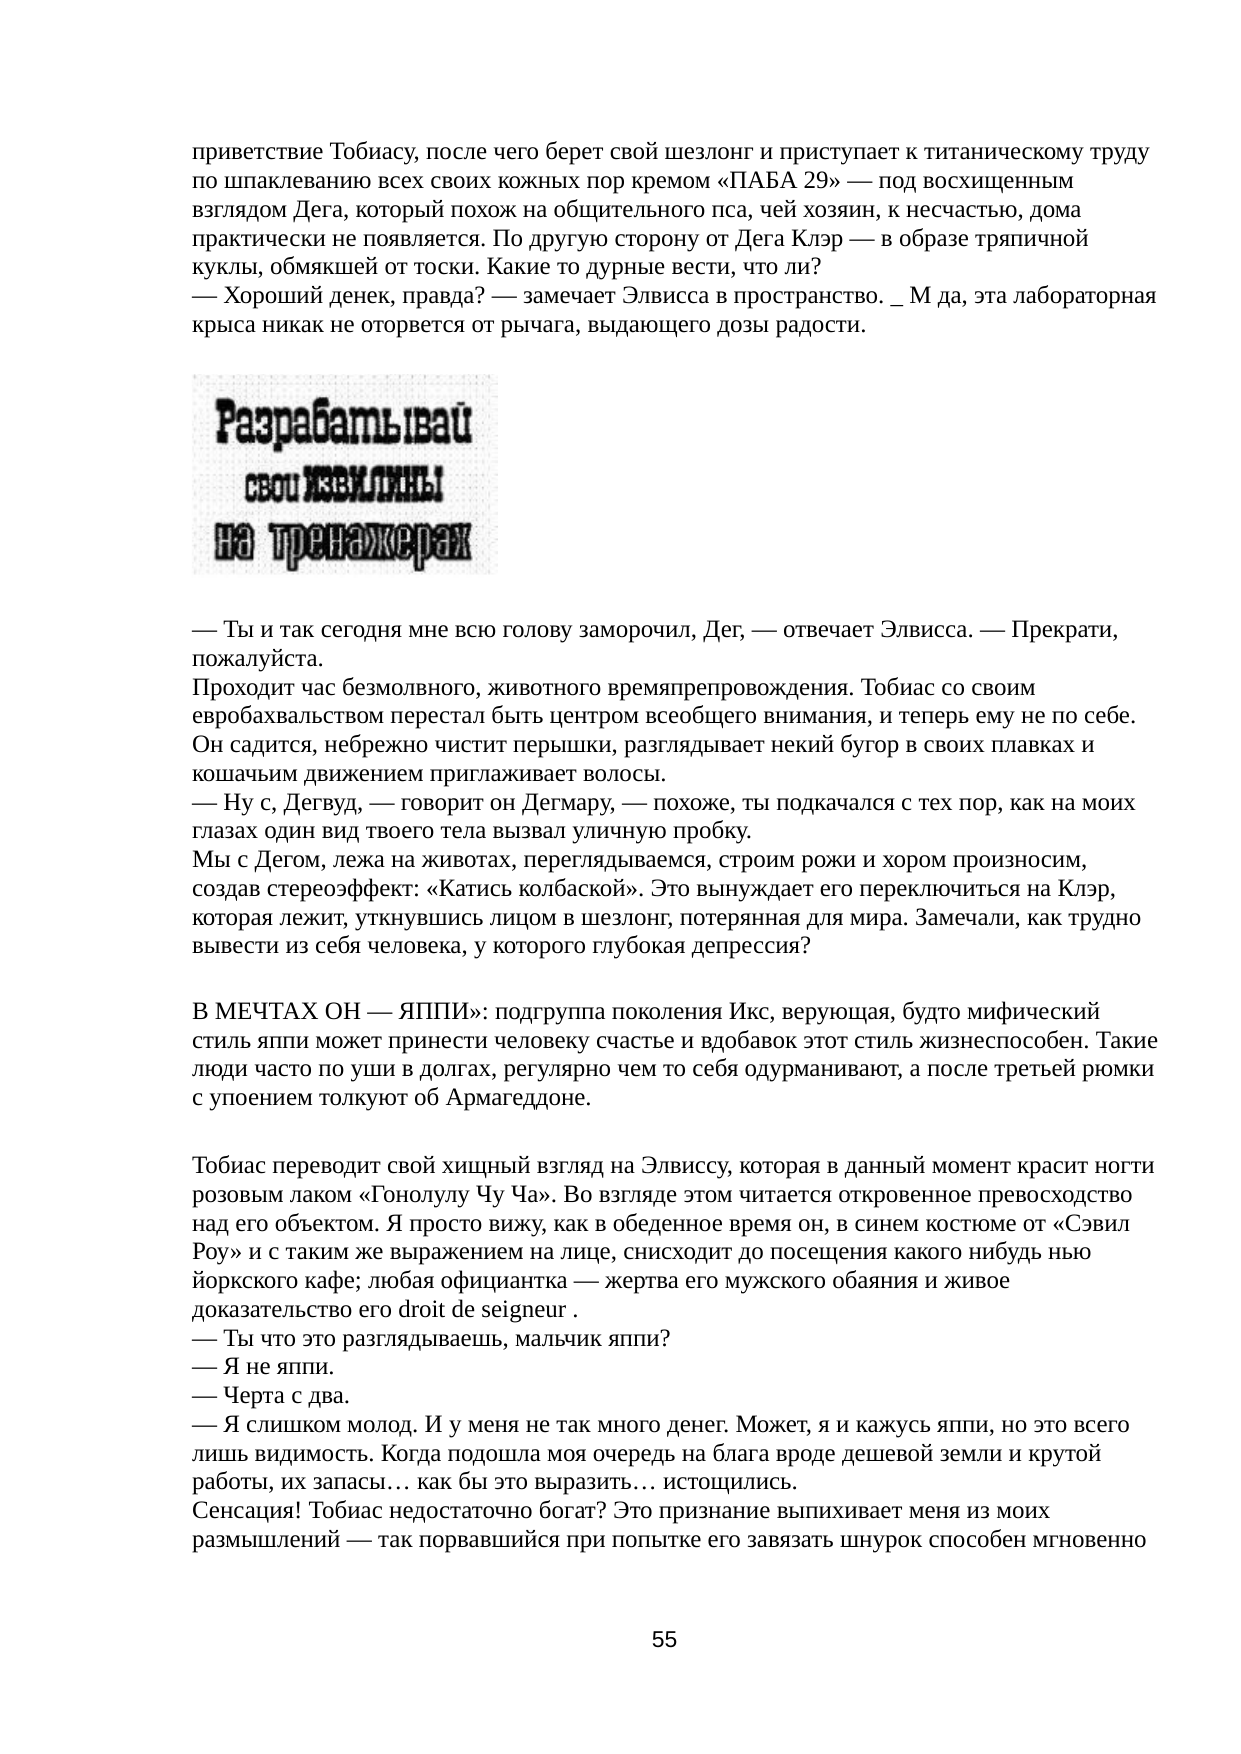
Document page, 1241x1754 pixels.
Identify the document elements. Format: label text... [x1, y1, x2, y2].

picture [191, 374, 498, 578]
table_header приветствие Тобиасу, после чего берет свой шезлонг и приступает к титаническому труду по шпаклеванию всех своих кожных пор кремом «ПАБА 29» — под восхищенным взглядом Дега, который похож на общительного пса, чей хозяин, к несчастью, дома практически не появляется. По другую сторону от Дега Клэр — в образе тряпичной куклы, обмякшей от тоски. Какие то дурные вести, что ли? — Хороший денек, правда? — замечает Элвисса в пространство. _ М да, эта лабораторная крыса никак не оторвется от рычага, выдающего дозы радости. — Ты и так сегодня мне всю голову заморочил, Дег, — отвечает Элвисса. — Прекрати, пожалуйста. Проходит час безмолвного, животного времяпрепровождения. Тобиас со своим евробахвальством перестал быть центром всеобщего внимания, и теперь ему не по себе. Он садится, небрежно чистит перышки, разглядывает некий бугор в своих плавках и кошачьим движением приглаживает волосы. — Ну с, Дегвуд, — говорит он Дегмару, — похоже, ты подкачался с тех пор, как на моих глазах один вид твоего тела вызвал уличную пробку. Мы с Дегом, лежа на животах, переглядываемся, строим рожи и хором произносим, создав стереоэффект: «Катись колбаской». Это вынуждает его переключиться на Клэр, которая лежит, уткнувшись лицом в шезлонг, потерянная для мира. Замечали, как трудно вывести из себя человека, у которого глубокая депрессия? В МЕЧТАХ ОН — ЯППИ»: подгруппа поколения Икс, верующая, будто мифический стиль яппи может принести человеку счастье и вдобавок этот стиль жизнеспособен. Такие люди часто по уши в долгах, регулярно чем то себя одурманивают, а после третьей рюмки с упоением толкуют об Армагеддоне. Тобиас переводит свой хищный взгляд на Элвиссу, которая в данный момент красит ногти розовым лаком «Гонолулу Чу Ча». Во взгляде этом читается откровенное превосходство над его объектом. Я просто вижу, как в обеденное время он, в синем костюме от «Сэвил Роу» и с таким же выражением на лице, снисходит до посещения какого нибудь нью йоркского кафе; любая официантка — жертва его мужского обаяния и живое доказательство его droit de seigneur . — Ты что это разглядываешь, мальчик яппи? — Я не яппи. — Черта с два. — Я слишком молод. И у меня не так много денег. Может, я и кажусь яппи, но это всего лишь видимость. Когда подошла моя очередь на блага вроде дешевой земли и крутой работы, их запасы… как бы это выразить… истощились. Сенсация! Тобиас недостаточно богат? Это признание выпихивает меня из моих размышлений — так порвавшийся при попытке его завязать шнурок способен мгновенно [184, 118, 1166, 1560]
